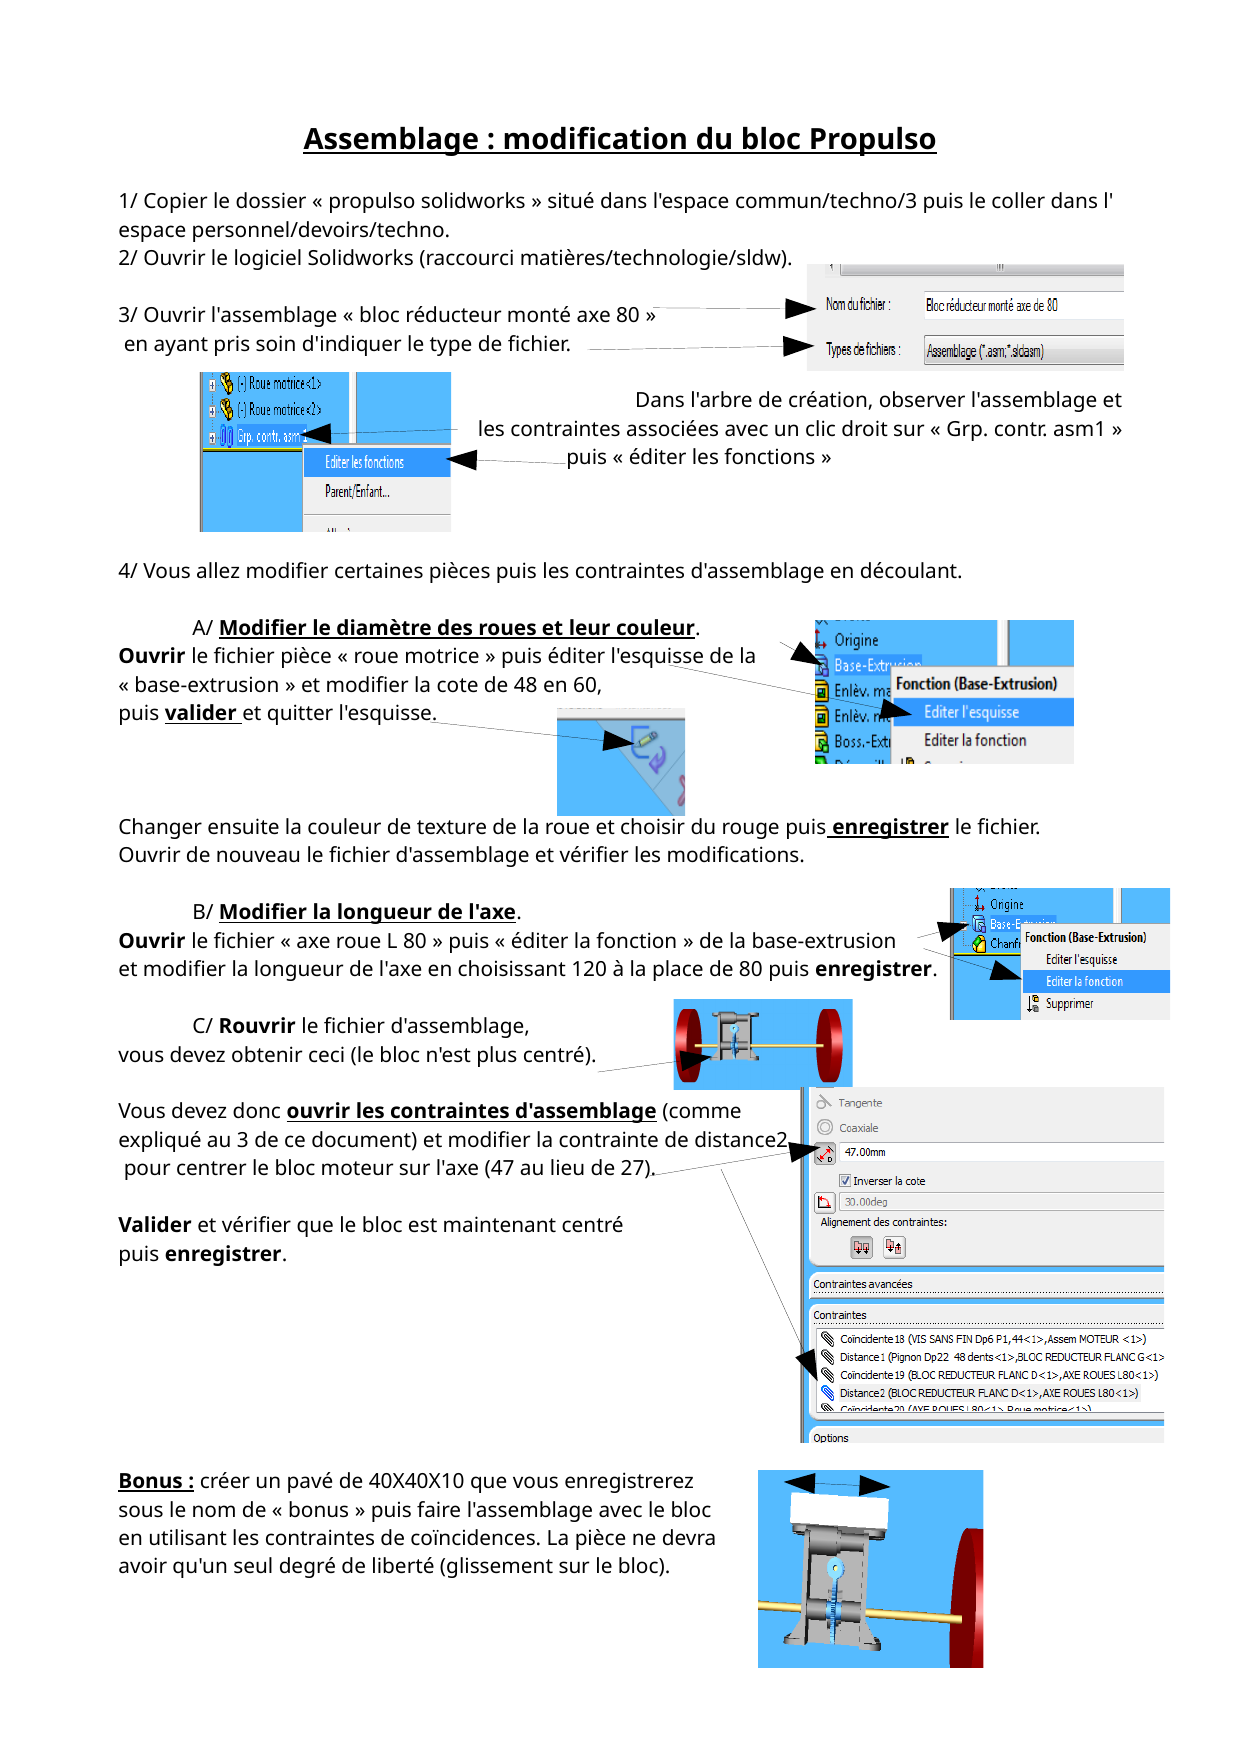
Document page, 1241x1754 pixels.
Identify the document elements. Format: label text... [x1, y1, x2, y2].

text [801, 1125, 1122, 1153]
text [984, 1523, 1122, 1552]
text avoir qu'un seul degré de liberté (glissement sur le bloc). [118, 1552, 847, 1580]
text sous le nom de « bonus » puis faire l'assemblage avec le bloc [118, 1495, 847, 1523]
text « base-extrusion » et modifier la cote de 48 en 60, [118, 670, 815, 698]
text [1037, 300, 1122, 357]
picture [815, 696, 830, 764]
picture [806, 264, 1037, 371]
text [853, 1011, 1122, 1040]
picture [815, 620, 830, 697]
text [830, 698, 1122, 727]
picture [673, 999, 853, 1143]
text [801, 1210, 1122, 1239]
text puis valider et quitter l'esquisse. [118, 698, 815, 727]
text Assemblage : modification du bloc Propulso [118, 118, 1122, 158]
text C/ Rouvrir le fichier d'assemblage, [118, 1011, 673, 1040]
picture [672, 708, 686, 771]
text [984, 1495, 1122, 1523]
text les contraintes associées avec un clic droit sur « Grp. contr. asm1 » [200, 414, 1122, 442]
text [950, 926, 1122, 954]
text [801, 1153, 1122, 1182]
text [950, 897, 1122, 926]
text Bonus : créer un pavé de 40X40X10 que vous enregistrerez [118, 1466, 1122, 1495]
text [118, 442, 199, 471]
text 2/ Ouvrir le logiciel Solidworks (raccourci matières/technologie/sldw). [118, 243, 1122, 272]
text [801, 1239, 1122, 1267]
text pour centrer le bloc moteur sur l'axe (47 au lieu de 27). [118, 1153, 800, 1182]
text Dans l'arbre de création, observer l'assemblage et [200, 386, 1122, 414]
text Valider et vérifier que le bloc est maintenant centré [118, 1210, 752, 1239]
text Ouvrir le fichier pièce « roue motrice » puis éditer l'esquisse de la [118, 642, 815, 670]
text [118, 414, 199, 442]
text puis enregistrer. [118, 1239, 765, 1267]
text 3/ Ouvrir l'assemblage « bloc réducteur monté axe 80 » en ayant pris soin d'indiquer le type de fichier. [118, 300, 806, 357]
text Ouvrir le fichier « axe roue L 80 » puis « éditer la fonction » de la base-extrusion [118, 926, 949, 954]
text [853, 1040, 1122, 1068]
text B/ Modifier la longueur de l'axe. [118, 897, 949, 926]
text [118, 386, 199, 414]
text [984, 1552, 1122, 1580]
text 4/ Vous allez modifier certaines pièces puis les contraintes d'assemblage en découlant. [118, 556, 1122, 585]
text et modifier la longueur de l'axe en choisissant 120 à la place de 80 puis enregistrer. [118, 954, 949, 983]
text en utilisant les contraintes de coïncidences. La pièce ne devra [118, 1523, 847, 1552]
text [741, 1210, 800, 1239]
text [801, 1097, 1122, 1125]
text [754, 1239, 800, 1267]
text puis « éditer les fonctions » [200, 442, 1122, 471]
text [830, 670, 1122, 698]
picture [847, 1470, 984, 1668]
text A/ Modifier le diamètre des roues et leur couleur. [118, 613, 1122, 642]
text vous devez obtenir ceci (le bloc n'est plus centré). [118, 1040, 673, 1068]
text 1/ Copier le dossier « propulso solidworks » situé dans l'espace commun/techno/3 puis le coller dans l' espace personnel/devoirs/techno. [118, 187, 1122, 243]
text expliqué au 3 de ce document) et modifier la contrainte de distance2 [118, 1125, 800, 1153]
text [830, 642, 1122, 670]
text [950, 954, 1122, 983]
text Changer ensuite la couleur de texture de la roue et choisir du rouge puis enregistrer le fichier. [118, 812, 1122, 841]
text Vous devez donc ouvrir les contraintes d'assemblage (comme [118, 1097, 800, 1125]
text Ouvrir de nouveau le fichier d'assemblage et vérifier les modifications. [118, 841, 1122, 869]
